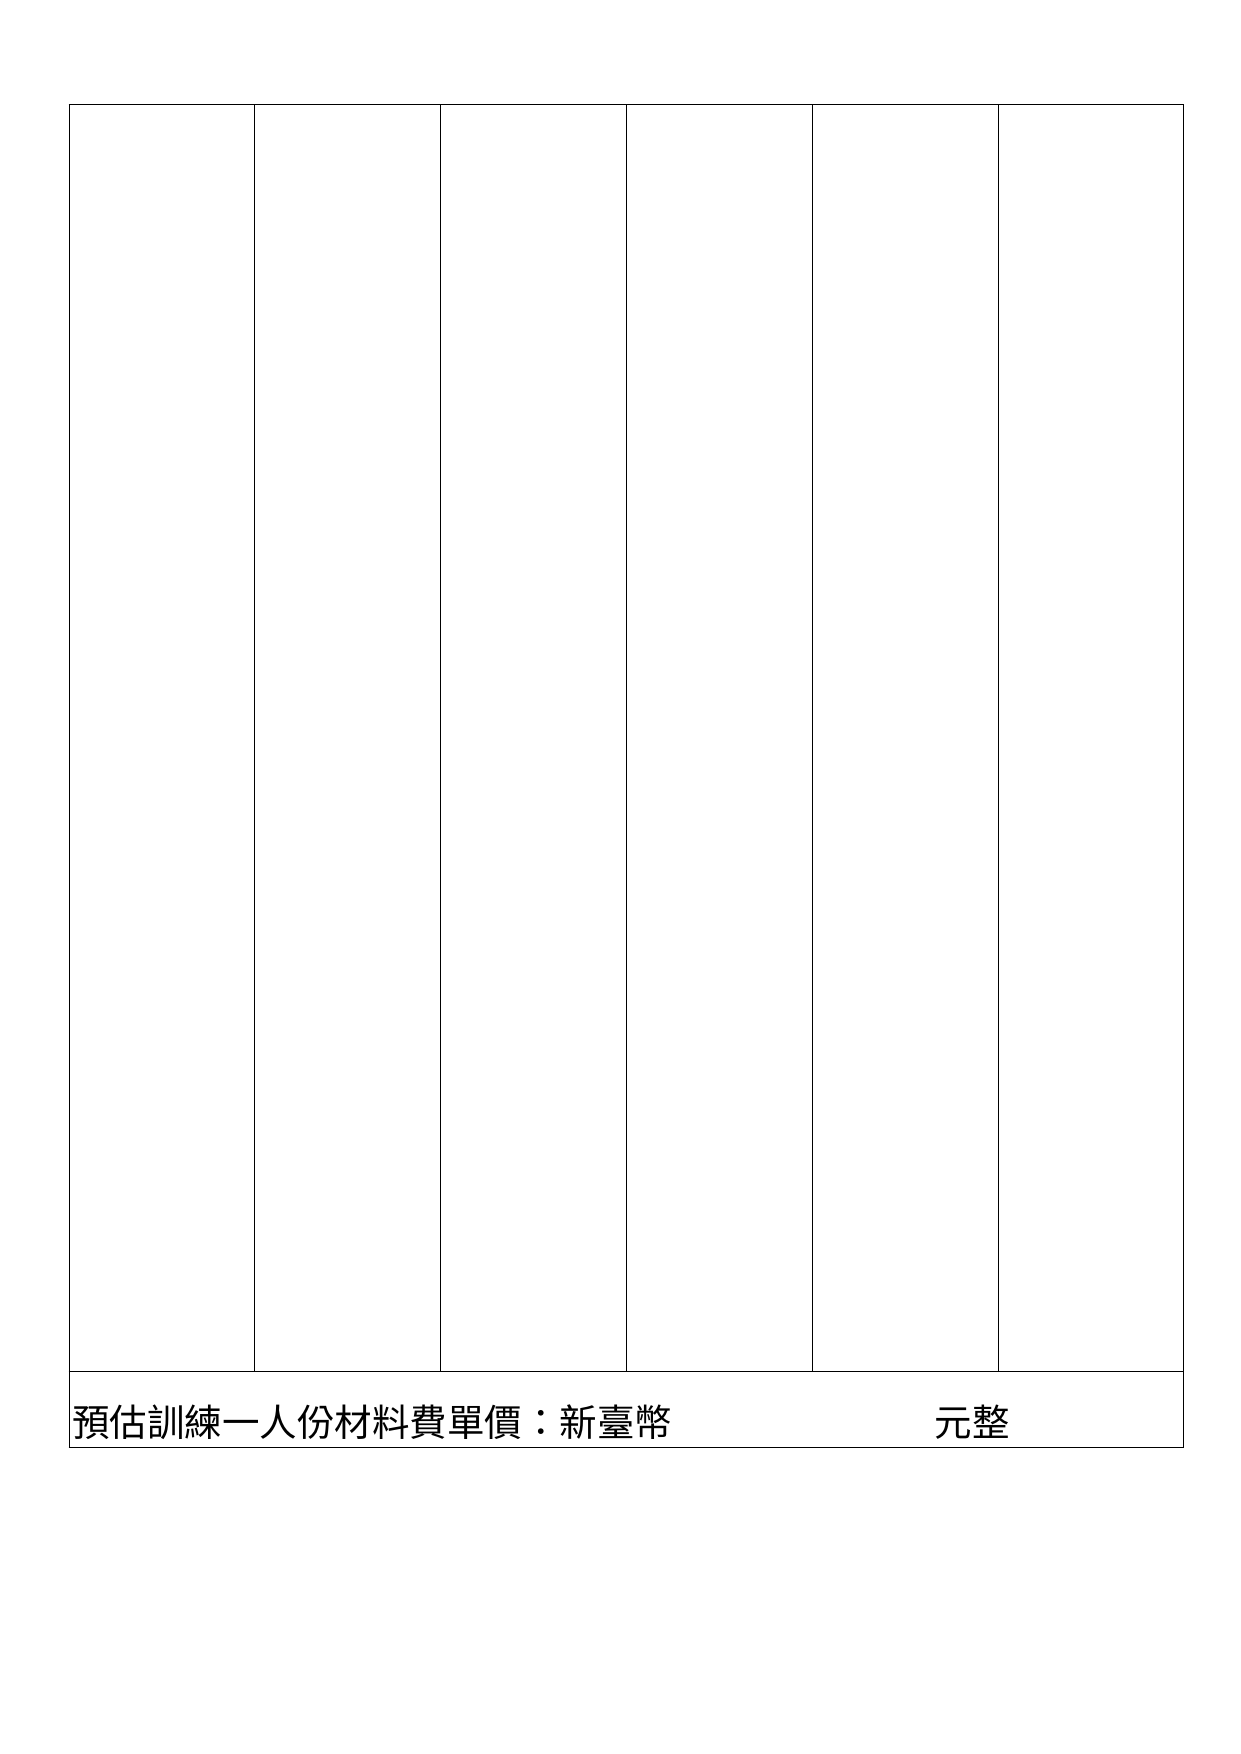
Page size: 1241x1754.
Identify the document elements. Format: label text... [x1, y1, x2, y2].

table_cell [999, 105, 1183, 1371]
table_cell [70, 105, 254, 1371]
table_cell 預估訓練一人份材料費單價：新臺幣 元整 [70, 1372, 1183, 1447]
table_cell [255, 105, 440, 1371]
table_cell [627, 105, 812, 1371]
table_cell [441, 105, 626, 1371]
table_cell [813, 105, 998, 1371]
